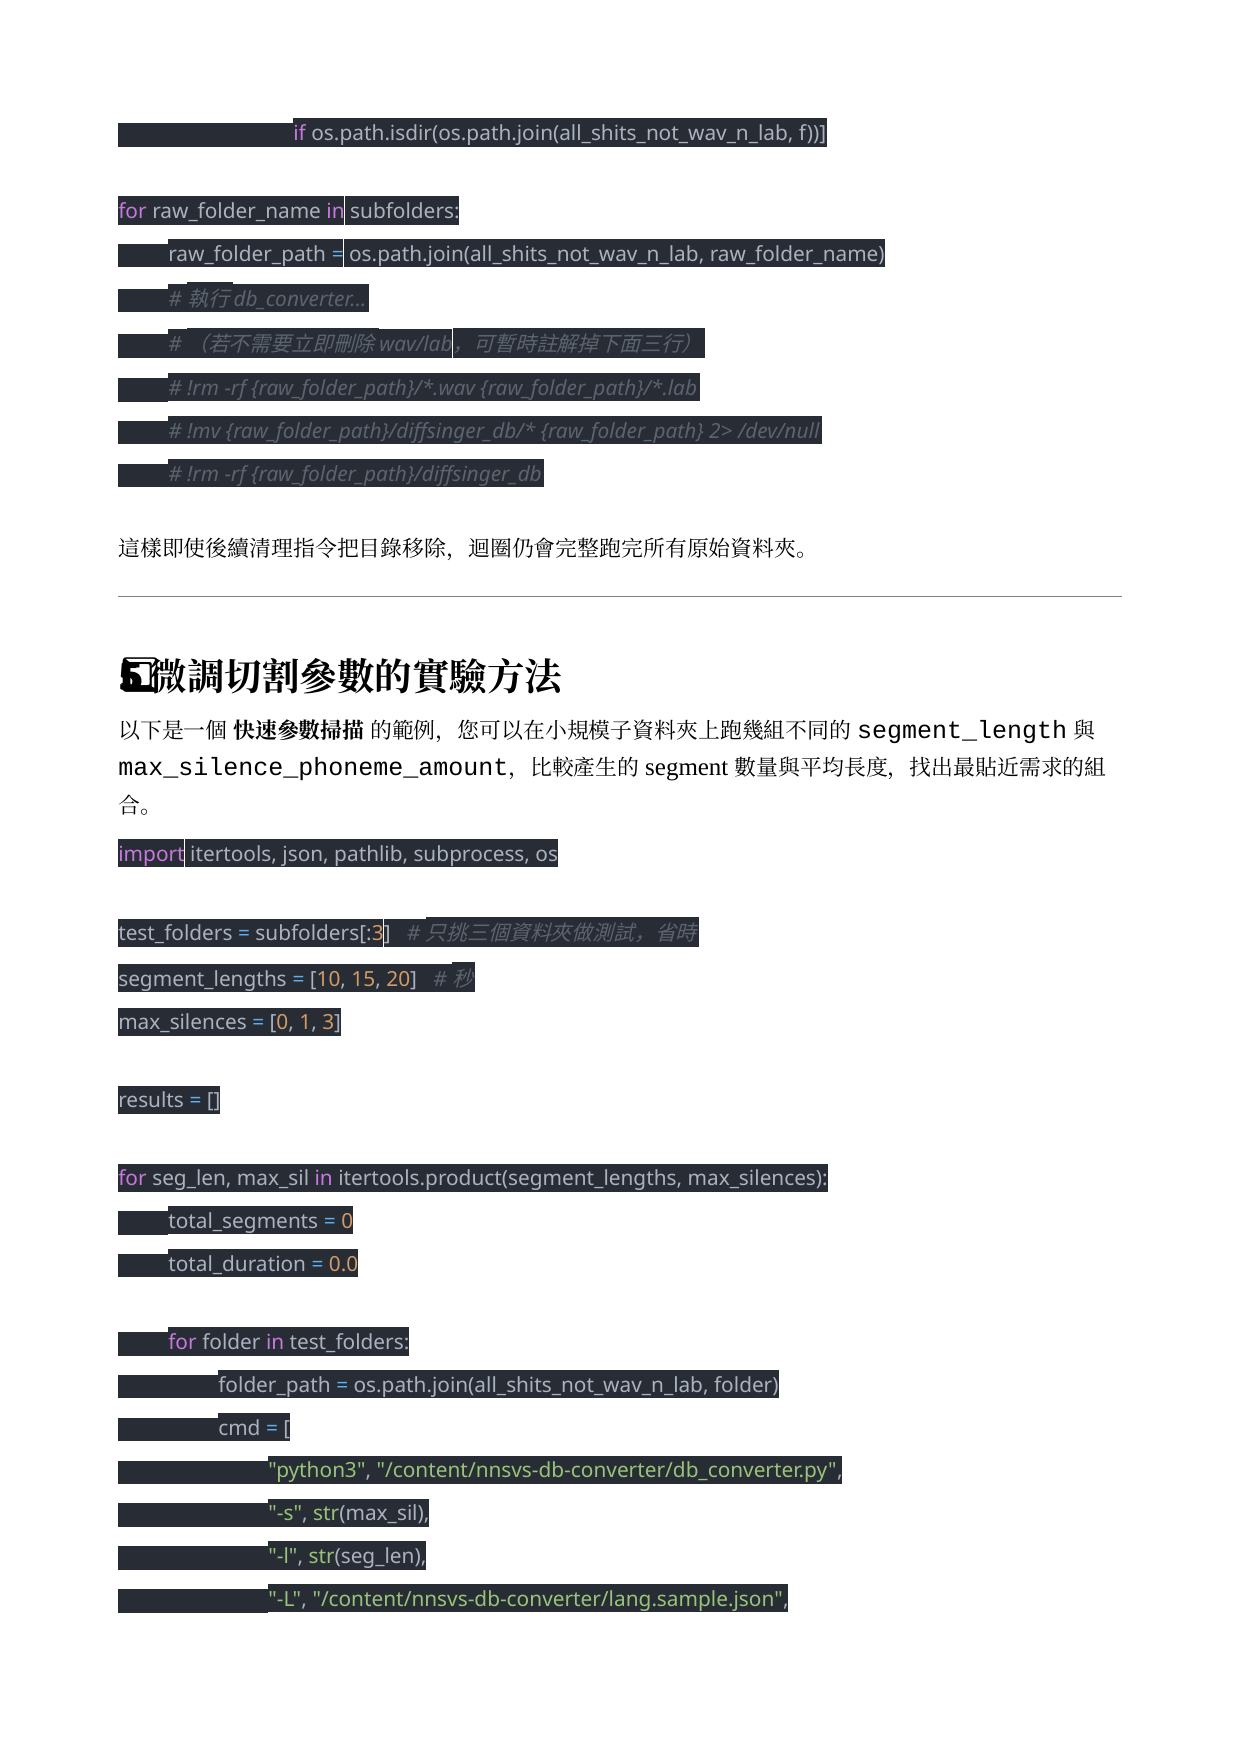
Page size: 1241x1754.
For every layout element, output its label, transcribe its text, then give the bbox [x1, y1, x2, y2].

text max_silences = [0, 1, 3] [118, 1007, 1122, 1036]
text cmd = [ [118, 1413, 1122, 1441]
text for folder in test_folders: [118, 1327, 1122, 1356]
text # !rm -rf {raw_folder_path}/diffsinger_db [118, 459, 1122, 487]
text 這樣即使後續清理指令把目錄移除，迴圈仍會完整跑完所有原始資料夾。 [118, 531, 1122, 562]
text # （若不需要立即刪除 wav/lab，可暫時註解掉下面三行） [118, 327, 1122, 358]
text for raw_folder_name in subfolders: [118, 196, 1122, 225]
text # !rm -rf {raw_folder_path}/*.wav {raw_folder_path}/*.lab [118, 373, 1122, 402]
text segment_lengths = [10, 15, 20] # 秒 [118, 962, 1122, 992]
text 以下是一個 快速參數掃描 的範例，您可以在小規模子資料夾上跑幾組不同的 segment_length 與 max_silence_phoneme_amount，比較產生的 segment 數量與平均長度，找出最貼近需求的組合。 [118, 713, 1122, 819]
text "-L", "/content/nnsvs-db-converter/lang.sample.json", [118, 1584, 1122, 1613]
text # 執行 db_converter... [118, 282, 1122, 312]
text # !mv {raw_folder_path}/diffsinger_db/* {raw_folder_path} 2> /dev/null [118, 416, 1122, 444]
text raw_folder_path = os.path.join(all_shits_not_wav_n_lab, raw_folder_name) [118, 239, 1122, 267]
text "-s", str(max_sil), [118, 1498, 1122, 1527]
text "python3", "/content/nnsvs-db-converter/db_converter.py", [118, 1456, 1122, 1484]
text results = [] [118, 1086, 1122, 1114]
subtitle 5️⃣ 微調切割參數的實驗方法 [118, 647, 1122, 701]
text import itertools, json, pathlib, subprocess, os [118, 839, 1122, 867]
text total_duration = 0.0 [118, 1249, 1122, 1277]
text if os.path.isdir(os.path.join(all_shits_not_wav_n_lab, f))] [118, 118, 1122, 147]
text for seg_len, max_sil in itertools.product(segment_lengths, max_silences): [118, 1163, 1122, 1192]
text "-l", str(seg_len), [118, 1541, 1122, 1570]
text total_segments = 0 [118, 1206, 1122, 1235]
text folder_path = os.path.join(all_shits_not_wav_n_lab, folder) [118, 1370, 1122, 1398]
text test_folders = subfolders[:3] # 只挑三個資料夾做測試，省時 [118, 917, 1122, 947]
